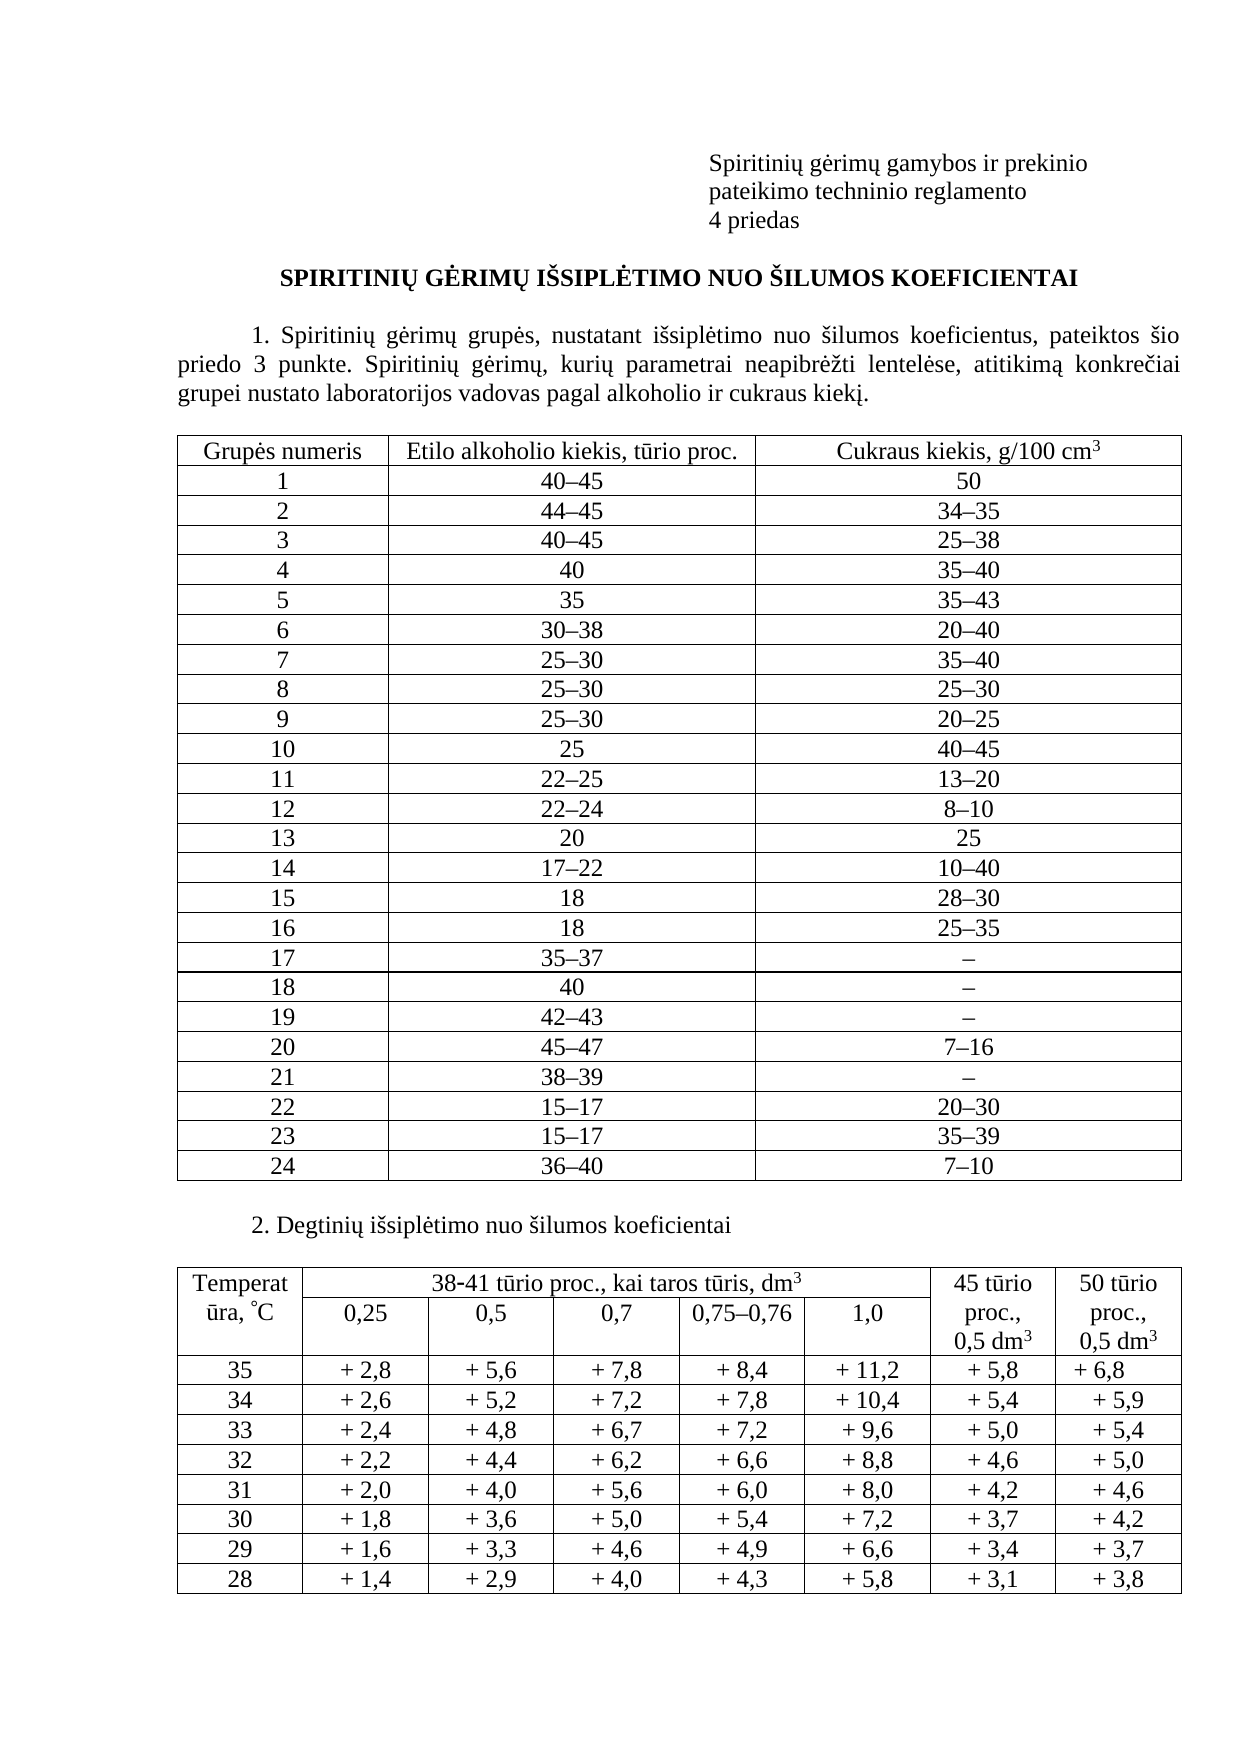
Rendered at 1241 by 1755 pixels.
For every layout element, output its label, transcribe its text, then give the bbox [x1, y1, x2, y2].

table_header Temperatūra, C [178, 1268, 302, 1354]
table_cell 42–43 [389, 1002, 755, 1031]
table_cell 25 [756, 824, 1181, 852]
table_cell 22–25 [389, 764, 755, 793]
table_cell 17 [178, 943, 388, 971]
table_cell 25–30 [389, 704, 755, 733]
table_cell 1,0 [805, 1298, 930, 1354]
table_cell 23 [178, 1121, 388, 1150]
table_cell 7–10 [756, 1151, 1181, 1180]
table_cell + 5,0 [1056, 1445, 1181, 1474]
table_cell + 4,4 [429, 1445, 553, 1474]
table_cell 35 [178, 1356, 302, 1384]
table_cell 19 [178, 1002, 388, 1031]
table_cell 7–16 [756, 1032, 1181, 1061]
table_cell + 5,4 [931, 1385, 1055, 1414]
table_cell + 4,3 [680, 1564, 804, 1593]
table_cell 0,25 [303, 1298, 428, 1354]
table_header Etilo alkoholio kiekis, tūrio proc. [389, 436, 755, 465]
table_cell 28 [178, 1564, 302, 1593]
table_cell 30 [178, 1505, 302, 1533]
table_cell 45–47 [389, 1032, 755, 1061]
table_cell – [756, 1062, 1181, 1091]
table_cell + 4,2 [931, 1475, 1055, 1503]
table_cell 4 [178, 555, 388, 584]
table_cell + 7,2 [554, 1385, 679, 1414]
table_cell + 4,0 [429, 1475, 553, 1503]
table_cell 24 [178, 1151, 388, 1180]
table_cell 22 [178, 1092, 388, 1120]
table_cell 1 [178, 466, 388, 495]
table_cell 15 [178, 883, 388, 912]
table_cell + 3,8 [1056, 1564, 1181, 1593]
table_cell 30–38 [389, 615, 755, 644]
table_cell 25–30 [389, 675, 755, 703]
text SPIRITINIŲ GĖRIMŲ IŠSIPLĖTIMO NUO ŠILUMOS KOEFICIENTAI [177, 263, 1181, 291]
table_cell + 4,6 [931, 1445, 1055, 1474]
table_cell 35 [389, 585, 755, 614]
table_cell + 4,2 [1056, 1505, 1181, 1533]
table_cell 40 [389, 973, 755, 1001]
table_cell 18 [389, 883, 755, 912]
table_cell 6 [178, 615, 388, 644]
table_cell + 5,6 [429, 1356, 553, 1384]
table_cell + 2,4 [303, 1415, 428, 1444]
table_cell 25–30 [389, 645, 755, 673]
table_cell 18 [389, 913, 755, 942]
table_cell – [756, 1002, 1181, 1031]
table_header 3841 tūrio proc., kai taros tūris, dm3 [303, 1268, 930, 1297]
table_cell + 2,9 [429, 1564, 553, 1593]
table_cell 17–22 [389, 853, 755, 882]
table_cell + 8,4 [680, 1356, 804, 1384]
table_cell + 6,8 [1056, 1356, 1181, 1384]
table_cell 35–40 [756, 645, 1181, 673]
table_cell 34–35 [756, 496, 1181, 524]
table_cell 13–20 [756, 764, 1181, 793]
table_cell 12 [178, 794, 388, 822]
table_cell + 4,6 [1056, 1475, 1181, 1503]
table_cell 5 [178, 585, 388, 614]
table_header 45 tūrio proc., 0,5 dm3 [931, 1268, 1055, 1354]
table_cell + 5,4 [680, 1505, 804, 1533]
table_cell + 5,0 [931, 1415, 1055, 1444]
table_cell 0,5 [429, 1298, 553, 1354]
table_cell + 1,6 [303, 1534, 428, 1563]
table_cell 44–45 [389, 496, 755, 524]
table_cell 22–24 [389, 794, 755, 822]
table_cell + 3,7 [931, 1505, 1055, 1533]
table_cell 40–45 [389, 466, 755, 495]
table_header Grupės numeris [178, 436, 388, 465]
table_cell + 8,8 [805, 1445, 930, 1474]
table_cell + 7,8 [554, 1356, 679, 1384]
table_cell + 3,3 [429, 1534, 553, 1563]
table_cell 2 [178, 496, 388, 524]
table_cell 15–17 [389, 1121, 755, 1150]
table_cell – [756, 973, 1181, 1001]
table_cell + 11,2 [805, 1356, 930, 1384]
table_cell 0,7 [554, 1298, 679, 1354]
table_cell 20–25 [756, 704, 1181, 733]
table_cell 25 [389, 734, 755, 763]
table_cell + 8,0 [805, 1475, 930, 1503]
table_cell 8 [178, 675, 388, 703]
table_cell 15–17 [389, 1092, 755, 1120]
table_cell + 5,8 [805, 1564, 930, 1593]
table_cell 40–45 [389, 526, 755, 554]
table_cell 35–39 [756, 1121, 1181, 1150]
table_cell 36–40 [389, 1151, 755, 1180]
table_cell 9 [178, 704, 388, 733]
table_cell + 4,0 [554, 1564, 679, 1593]
table_cell 40 [389, 555, 755, 584]
table_cell 10–40 [756, 853, 1181, 882]
table_cell + 4,8 [429, 1415, 553, 1444]
text pateikimo techninio reglamento [177, 176, 1181, 205]
table_cell 35–40 [756, 555, 1181, 584]
table_cell 21 [178, 1062, 388, 1091]
table_cell 10 [178, 734, 388, 763]
table_cell 3 [178, 526, 388, 554]
table_cell 11 [178, 764, 388, 793]
table_cell 16 [178, 913, 388, 942]
table_cell 31 [178, 1475, 302, 1503]
table_cell 20–30 [756, 1092, 1181, 1120]
table_cell 28–30 [756, 883, 1181, 912]
table_cell 8–10 [756, 794, 1181, 822]
table_cell + 5,0 [554, 1505, 679, 1533]
table_cell 25–30 [756, 675, 1181, 703]
table_cell + 6,0 [680, 1475, 804, 1503]
table_cell 35–43 [756, 585, 1181, 614]
table_cell 7 [178, 645, 388, 673]
table_cell + 2,6 [303, 1385, 428, 1414]
table_cell 50 [756, 466, 1181, 495]
text 2. Degtinių išsiplėtimo nuo šilumos koeficientai [177, 1210, 1181, 1238]
table_cell 29 [178, 1534, 302, 1563]
text Spiritinių gėrimų gamybos ir prekinio [177, 148, 1181, 176]
text 4 priedas [177, 205, 1181, 234]
table_cell 20 [389, 824, 755, 852]
table_cell + 3,6 [429, 1505, 553, 1533]
table_cell + 3,1 [931, 1564, 1055, 1593]
table_cell 13 [178, 824, 388, 852]
table_cell 38–39 [389, 1062, 755, 1091]
table_cell + 6,7 [554, 1415, 679, 1444]
table_cell + 5,4 [1056, 1415, 1181, 1444]
table_cell + 7,8 [680, 1385, 804, 1414]
table_cell 34 [178, 1385, 302, 1414]
table_cell + 1,4 [303, 1564, 428, 1593]
table_cell 25–38 [756, 526, 1181, 554]
table_cell + 6,2 [554, 1445, 679, 1474]
table_cell 20 [178, 1032, 388, 1061]
table_cell + 6,6 [805, 1534, 930, 1563]
table_cell + 3,7 [1056, 1534, 1181, 1563]
table_cell + 10,4 [805, 1385, 930, 1414]
table_cell + 5,6 [554, 1475, 679, 1503]
text 1. Spiritinių gėrimų grupės, nustatant išsiplėtimo nuo šilumos koeficientus, pateiktos šio priedo 3 punkte. Spiritinių gėrimų, kurių parametrai neapibrėžti lentelėse, atitikimą konkrečiai grupei nustato laboratorijos vadovas pagal alkoholio ir cukraus kiekį. [177, 320, 1181, 406]
table_cell 18 [178, 973, 388, 1001]
table_header Cukraus kiekis, g/100 cm3 [756, 436, 1181, 465]
table_cell + 5,8 [931, 1356, 1055, 1384]
table_header 50 tūrio proc., 0,5 dm3 [1056, 1268, 1181, 1354]
table_cell + 5,2 [429, 1385, 553, 1414]
table_cell + 2,8 [303, 1356, 428, 1384]
table_cell – [756, 943, 1181, 971]
table_cell + 2,0 [303, 1475, 428, 1503]
table_cell + 5,9 [1056, 1385, 1181, 1414]
table_cell + 2,2 [303, 1445, 428, 1474]
table_cell 33 [178, 1415, 302, 1444]
table_cell 14 [178, 853, 388, 882]
table_cell 40–45 [756, 734, 1181, 763]
table_cell + 4,9 [680, 1534, 804, 1563]
table_cell 20–40 [756, 615, 1181, 644]
table_cell + 9,6 [805, 1415, 930, 1444]
table_cell + 1,8 [303, 1505, 428, 1533]
table_cell + 6,6 [680, 1445, 804, 1474]
table_cell 0,75–0,76 [680, 1298, 804, 1354]
table_cell + 7,2 [680, 1415, 804, 1444]
table_cell 25–35 [756, 913, 1181, 942]
table_cell 32 [178, 1445, 302, 1474]
table_cell + 4,6 [554, 1534, 679, 1563]
table_cell 35–37 [389, 943, 755, 971]
table_cell + 3,4 [931, 1534, 1055, 1563]
table_cell + 7,2 [805, 1505, 930, 1533]
